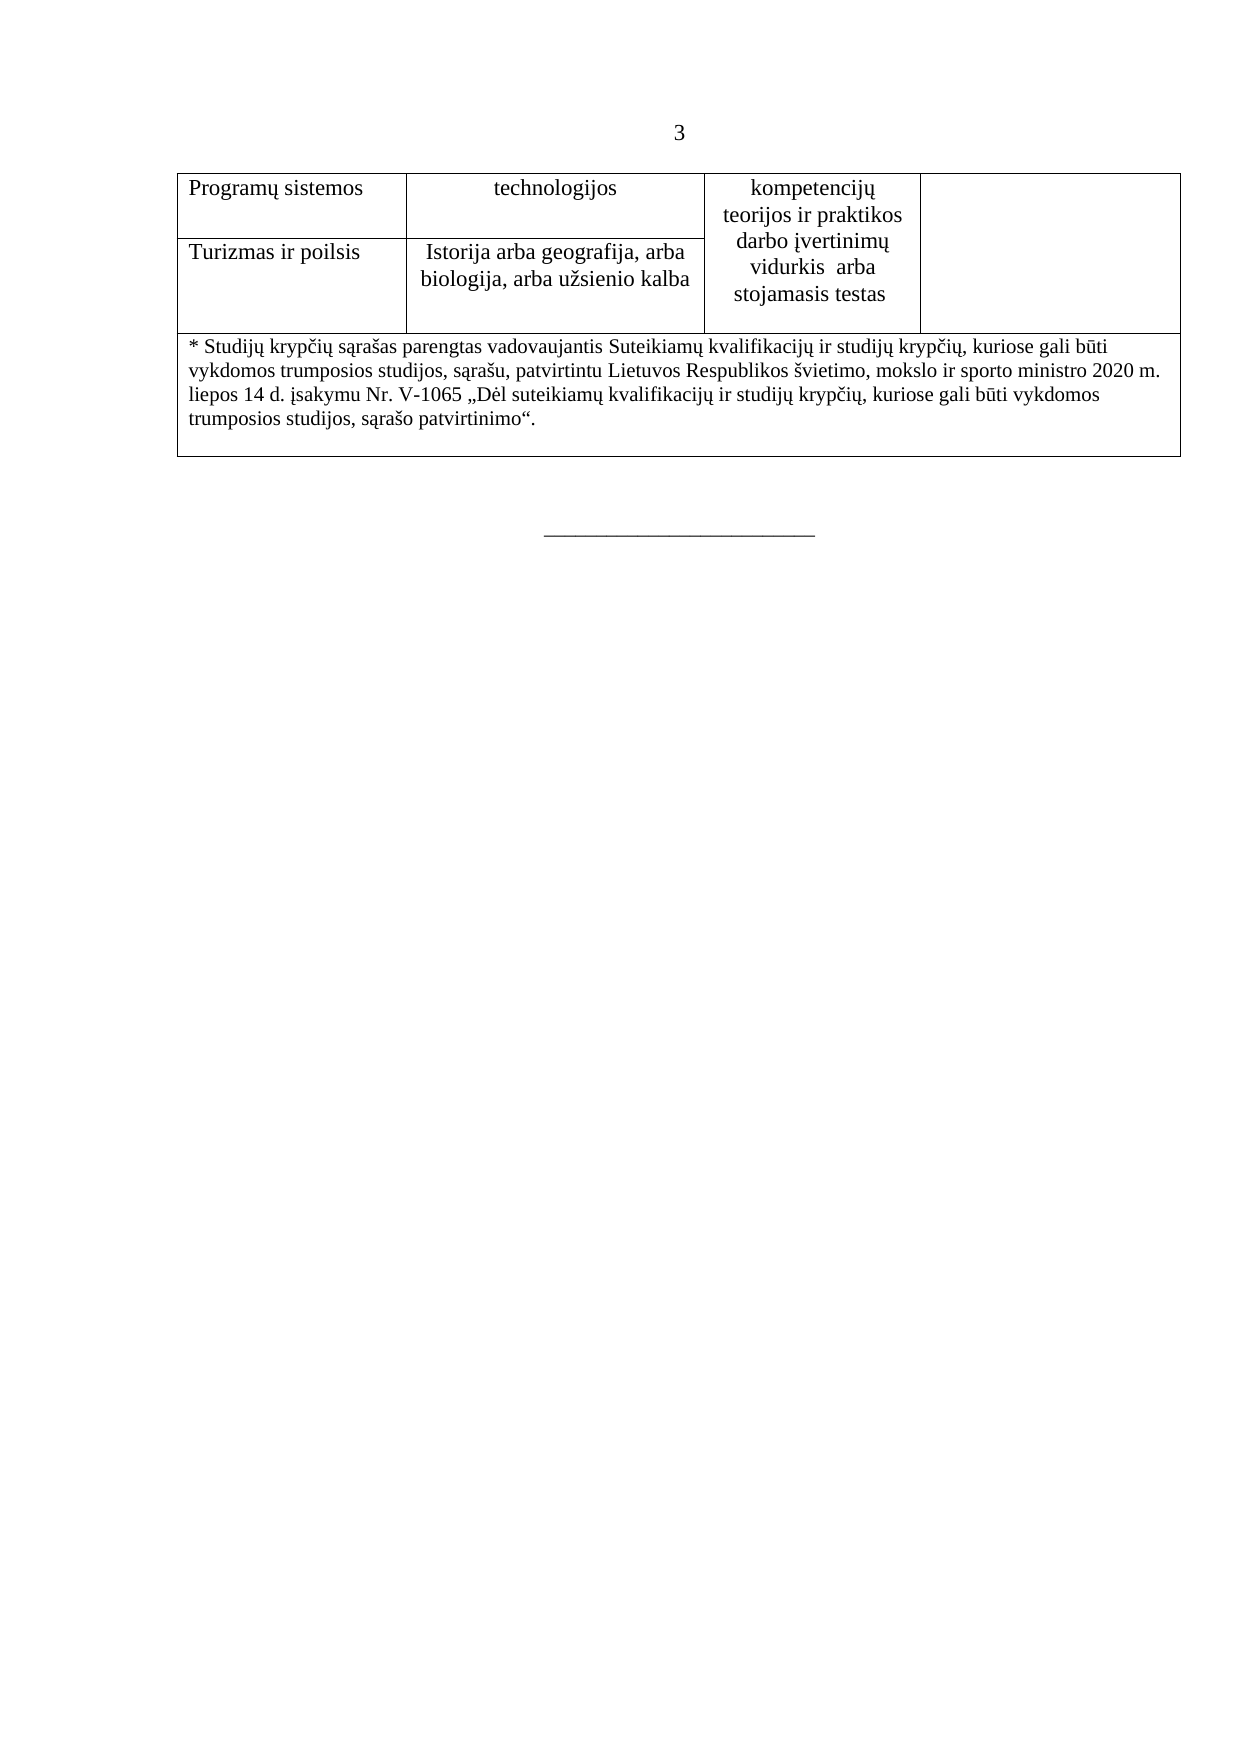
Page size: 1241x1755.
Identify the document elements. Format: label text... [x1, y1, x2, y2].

table_cell Turizmas ir poilsis [178, 239, 406, 332]
text __________________________ [177, 515, 1182, 539]
table_cell Programų sistemos [178, 174, 406, 237]
table_cell kompetencijų teorijos ir praktikos darbo įvertinimų vidurkis arba stojamasis testas [705, 174, 920, 332]
table_cell Istorija arba geografija, arba biologija, arba užsienio kalba [407, 239, 704, 332]
table_cell technologijos [407, 174, 704, 237]
table_cell * Studijų krypčių sąrašas parengtas vadovaujantis Suteikiamų kvalifikacijų ir studijų krypčių, kuriose gali būti vykdomos trumposios studijos, sąrašu, patvirtintu Lietuvos Respublikos švietimo, mokslo ir sporto ministro 2020 m. liepos 14 d. įsakymu Nr. V-1065 „Dėl suteikiamų kvalifikacijų ir studijų krypčių, kuriose gali būti vykdomos trumposios studijos, sąrašo patvirtinimo“. [178, 334, 1180, 456]
table_cell [921, 174, 1180, 332]
